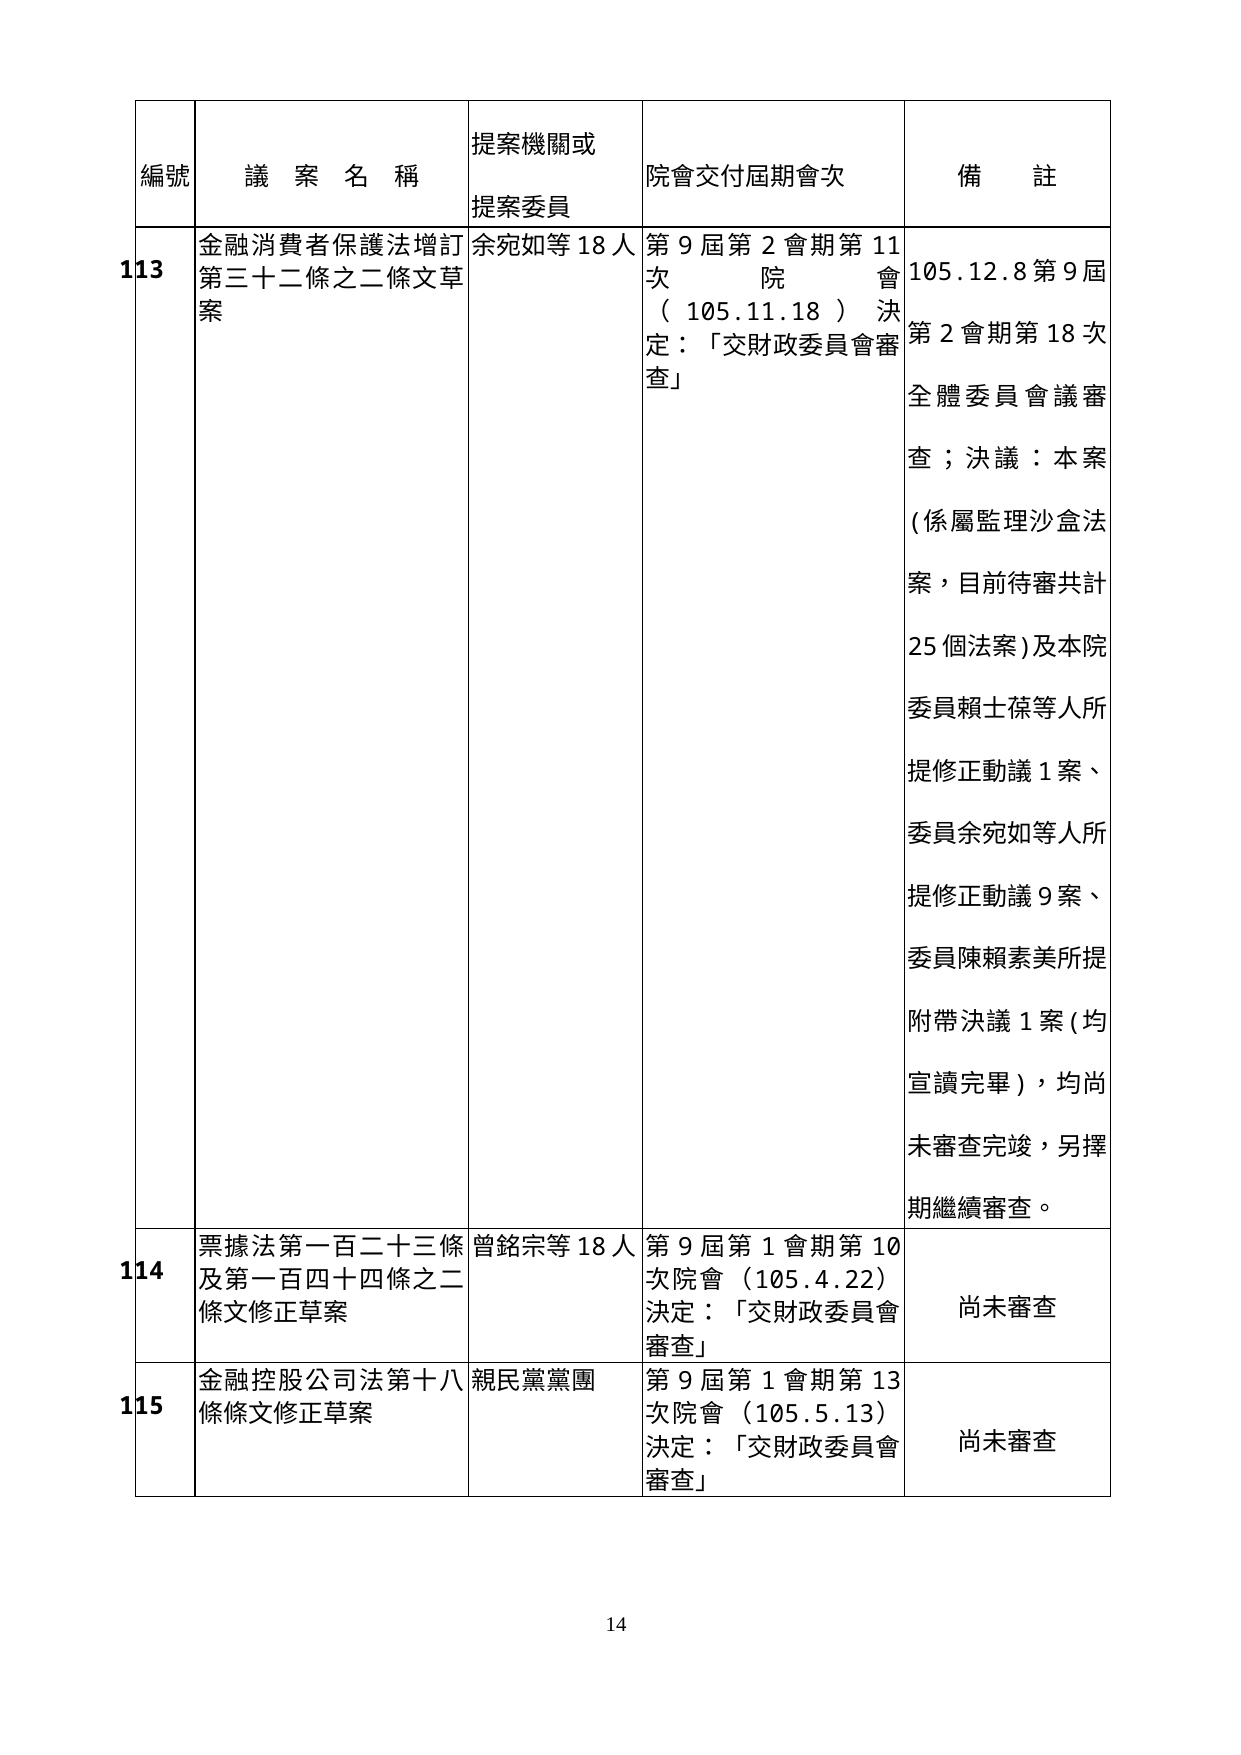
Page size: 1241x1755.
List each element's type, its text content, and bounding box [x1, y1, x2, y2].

table_cell 親民黨黨團 [469, 1363, 642, 1496]
table_cell 第9屆第2會期第11次院會（105.11.18）決定：「交財政委員會審查」 [643, 228, 904, 1227]
table_cell 票據法第一百二十三條及第一百四十四條之二條文修正草案 [196, 1229, 468, 1362]
table_cell 105.12.8第9屆第2會期第18次全體委員會議審查；決議：本案(係屬監理沙盒法案，目前待審共計25個法案)及本院委員賴士葆等人所提修正動議1案、委員余宛如等人所提修正動議9案、委員陳賴素美所提附帶決議1案(均宣讀完畢)，均尚未審查完竣，另擇期繼續審查。 [905, 228, 1110, 1227]
table_cell 第9屆第1會期第10次院會（105.4.22）決定：「交財政委員會審查」 [643, 1229, 904, 1362]
table_header 編號 [136, 101, 194, 226]
table_cell 尚未審查 [905, 1229, 1110, 1362]
table_cell 曾銘宗等18人 [469, 1229, 642, 1362]
table_header 院會交付屆期會次 [643, 101, 904, 226]
table_cell 余宛如等18人 [469, 228, 642, 1227]
table_cell [136, 1363, 194, 1496]
table_cell [136, 1229, 194, 1362]
table_cell 金融控股公司法第十八條條文修正草案 [196, 1363, 468, 1496]
table_cell [136, 228, 194, 1227]
table_header 備 註 [905, 101, 1110, 226]
table_cell 尚未審查 [905, 1363, 1110, 1496]
table_header 議 案 名 稱 [196, 101, 468, 226]
table_cell 第9屆第1會期第13次院會（105.5.13）決定：「交財政委員會審查」 [643, 1363, 904, 1496]
table_header 提案機關或 提案委員 [469, 101, 642, 226]
table_cell 金融消費者保護法增訂第三十二條之二條文草案 [196, 228, 468, 1227]
